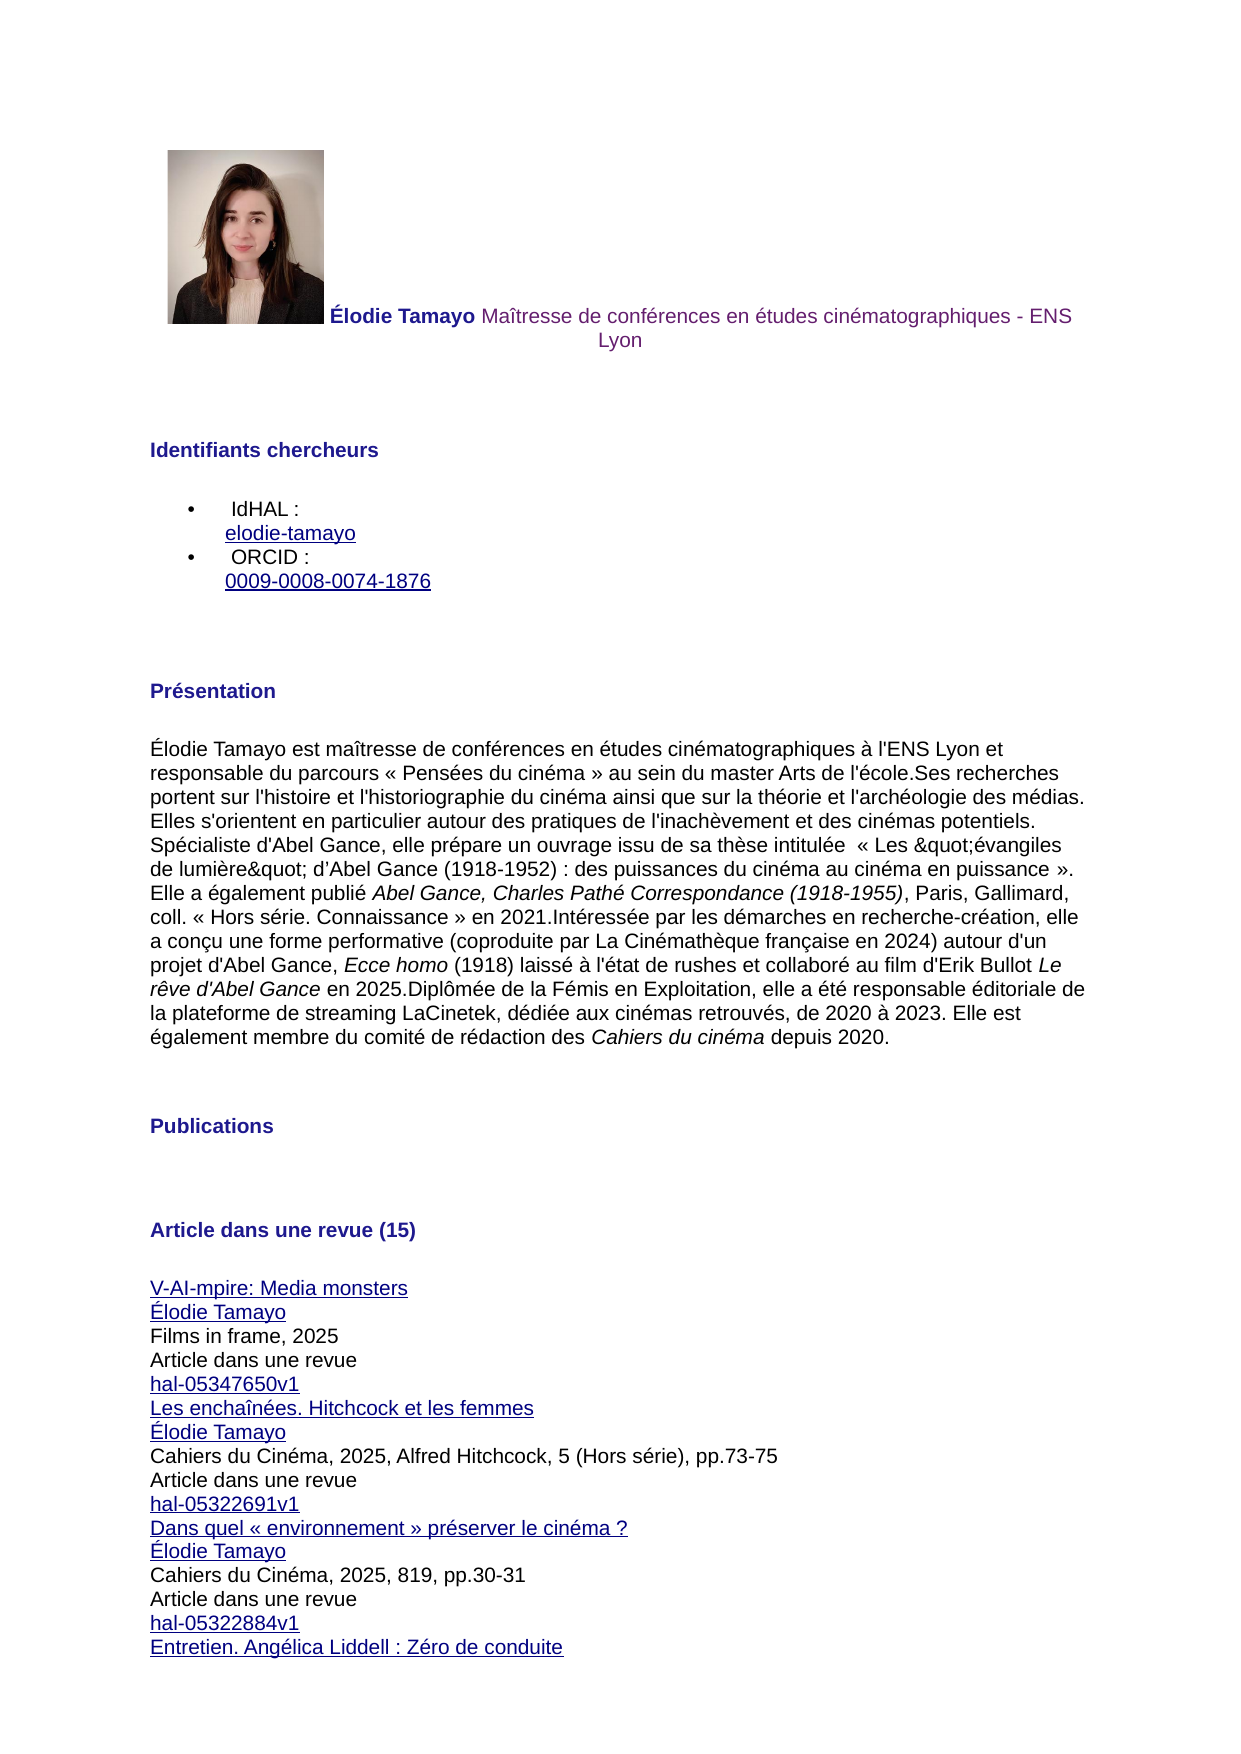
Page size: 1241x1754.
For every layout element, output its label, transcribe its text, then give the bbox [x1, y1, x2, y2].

list elodie-tamayo [187, 521, 1090, 544]
subtitle Publications [150, 1114, 1090, 1138]
subtitle Article dans une revue (15) [150, 1217, 1090, 1241]
table_cell Dans quel « environnement » préserver le cinéma ? Élodie Tamayo Cahiers du Cinéma, 2025, 819, pp.30-31 Article dans une revue hal-05322884v1 [150, 1515, 1090, 1635]
text Élodie Tamayo est maîtresse de conférences en études cinématographiques à l'ENS Lyon et responsable du parcours « Pensées du cinéma » au sein du master Arts de l'école.Ses recherches portent sur l'histoire et l'historiographie du cinéma ainsi que sur la théorie et l'archéologie des médias. Elles s'orientent en particulier autour des pratiques de l'inachèvement et des cinémas potentiels. Spécialiste d'Abel Gance, elle prépare un ouvrage issu de sa thèse intitulée « Les &quot;évangiles de lumière&quot; d’Abel Gance (1918-1952) : des puissances du cinéma au cinéma en puissance ». Elle a également publié Abel Gance, Charles Pathé Correspondance (1918-1955), Paris, Gallimard, coll. « Hors série. Connaissance » en 2021.Intéressée par les démarches en recherche-création, elle a conçu une forme performative (coproduite par La Cinémathèque française en 2024) autour d'un projet d'Abel Gance, Ecce homo (1918) laissé à l'état de rushes et collaboré au film d'Erik Bullot Le rêve d'Abel Gance en 2025.Diplômée de la Fémis en Exploitation, elle a été responsable éditoriale de la plateforme de streaming LaCinetek, dédiée aux cinémas retrouvés, de 2020 à 2023. Elle est également membre du comité de rédaction des Cahiers du cinéma depuis 2020. [150, 737, 1090, 1049]
subtitle Présentation [150, 679, 1090, 703]
subtitle Identifiants chercheurs [150, 438, 1090, 462]
list 0009-0008-0074-1876 [187, 568, 1090, 592]
table_header V-AI-mpire: Media monsters Élodie Tamayo Films in frame, 2025 Article dans une revue hal-05347650v1 [150, 1276, 1090, 1396]
table_cell Les enchaînées. Hitchcock et les femmes Élodie Tamayo Cahiers du Cinéma, 2025, Alfred Hitchcock, 5 (Hors série), pp.73-75 Article dans une revue hal-05322691v1 [150, 1396, 1090, 1515]
table_cell Entretien. Angélica Liddell : Zéro de conduite [150, 1635, 1090, 1659]
list ORCID : [187, 544, 1090, 568]
subtitle Élodie Tamayo Maîtresse de conférences en études cinématographiques - ENS Lyon [150, 150, 1090, 352]
list IdHAL : [187, 497, 1090, 521]
picture [167, 150, 324, 324]
